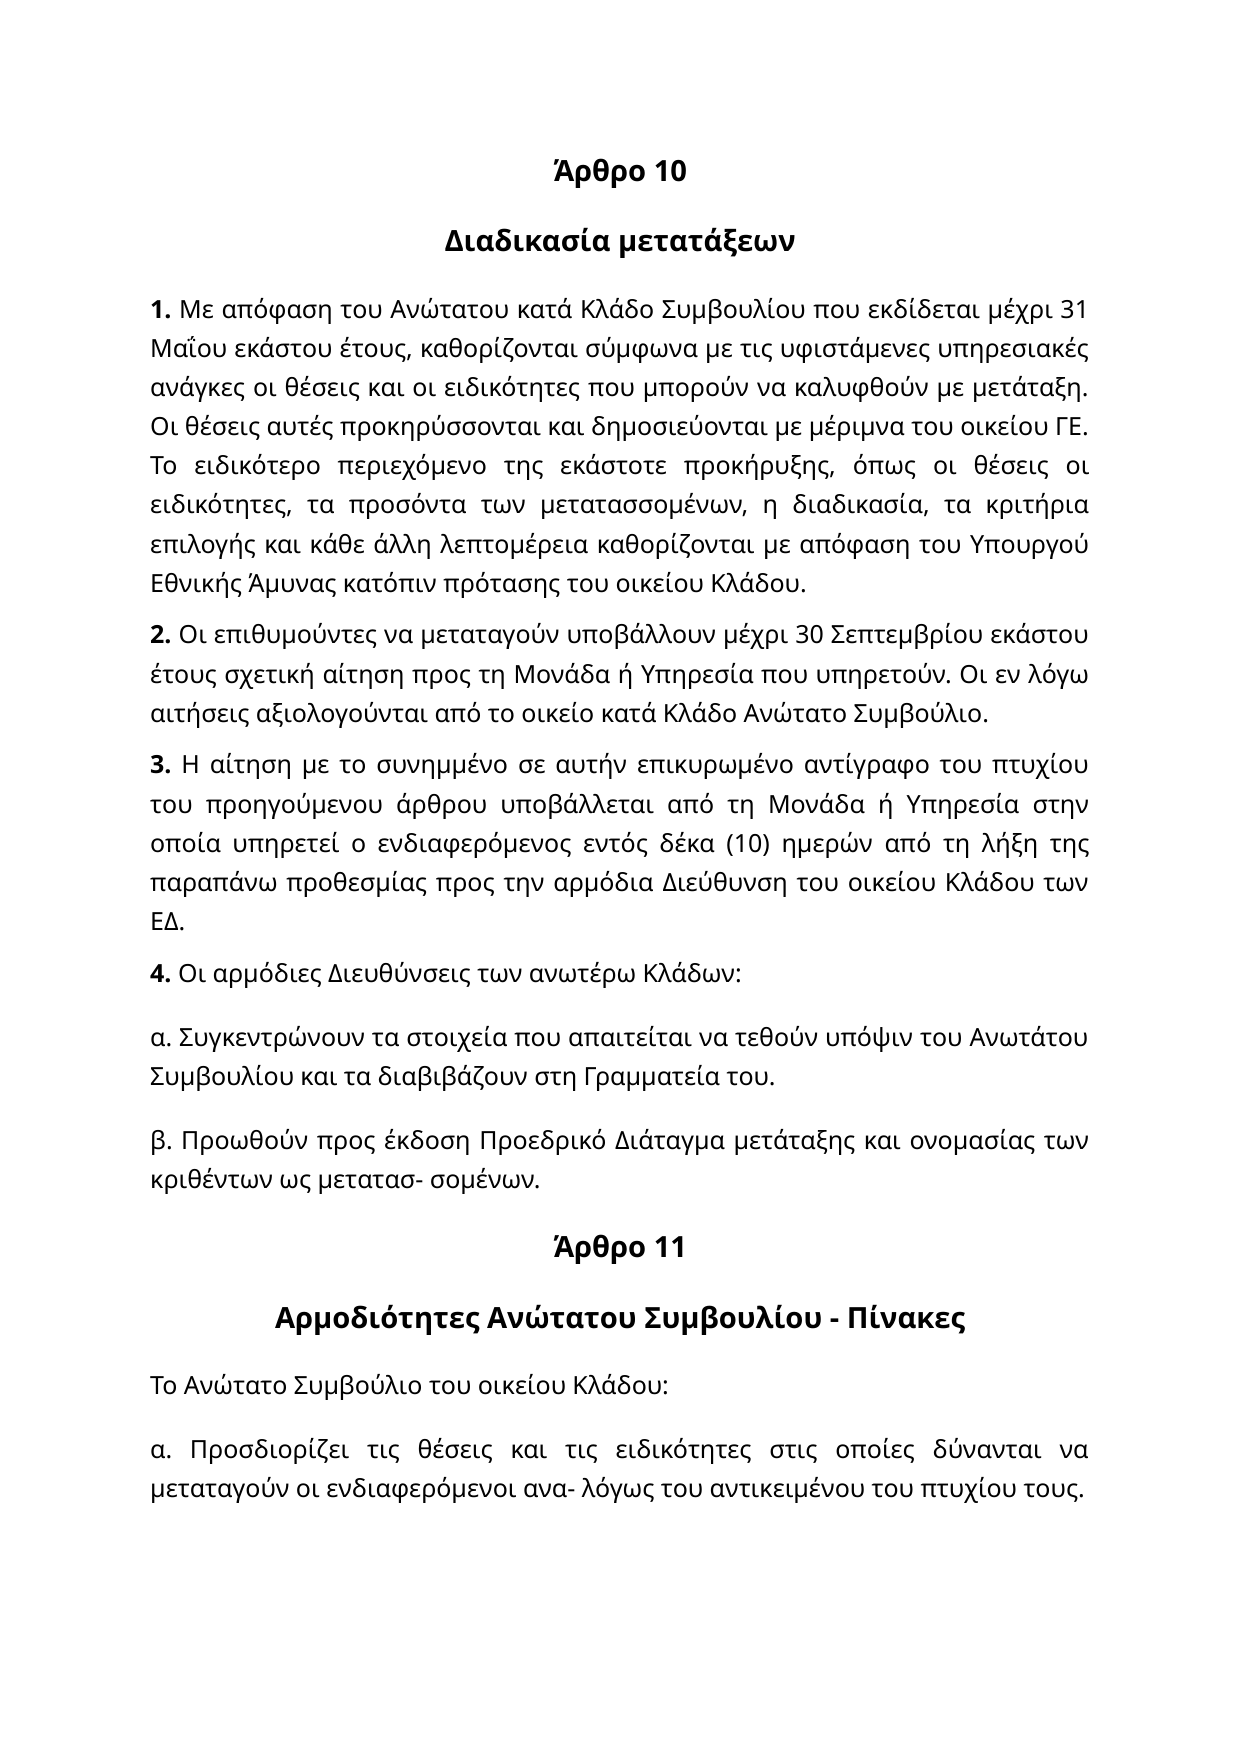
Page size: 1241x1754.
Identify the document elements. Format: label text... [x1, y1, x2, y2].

subtitle Άρθρο 10 [150, 150, 1090, 190]
text α. Προσδιορίζει τις θέσεις και τις ειδικότητες στις οποίες δύνανται να μεταταγούν οι ενδιαφερόμενοι ανα- λόγως του αντικειμένου του πτυχίου τους. [150, 1432, 1090, 1505]
subtitle Διαδικασία μετατάξεων [150, 221, 1090, 260]
text α. Συγκεντρώνουν τα στοιχεία που απαιτείται να τεθούν υπόψιν του Ανωτάτου Συμβουλίου και τα διαβιβάζουν στη Γραμματεία του. [150, 1019, 1090, 1093]
subtitle Αρμοδιότητες Ανώτατου Συμβουλίου - Πίνακες [150, 1297, 1090, 1337]
text β. Προωθούν προς έκδοση Προεδρικό Διάταγμα μετάταξης και ονομασίας των κριθέντων ως μετατασ- σομένων. [150, 1123, 1090, 1196]
text 1. Με απόφαση του Ανώτατου κατά Κλάδο Συμβουλίου που εκδίδεται μέχρι 31 Μαΐου εκάστου έτους, καθορίζονται σύμφωνα με τις υφιστάμενες υπηρεσιακές ανάγκες οι θέσεις και οι ειδικότητες που μπορούν να καλυφθούν με μετάταξη. Οι θέσεις αυτές προκηρύσσονται και δημοσιεύονται με μέριμνα του οικείου ΓΕ. Το ειδικότερο περιεχόμενο της εκάστοτε προκήρυξης, όπως οι θέσεις οι ειδικότητες, τα προσόντα των μετατασσομένων, η διαδικασία, τα κριτήρια επιλογής και κάθε άλλη λεπτομέρεια καθορίζονται με απόφαση του Υπουργού Εθνικής Άμυνας κατόπιν πρότασης του οικείου Κλάδου. [150, 291, 1090, 599]
text 4. Οι αρμόδιες Διευθύνσεις των ανωτέρω Κλάδων: [150, 955, 1090, 989]
text 3. Η αίτηση με το συνημμένο σε αυτήν επικυρωμένο αντίγραφο του πτυχίου του προηγούμενου άρθρου υποβάλλεται από τη Μονάδα ή Υπηρεσία στην οποία υπηρετεί ο ενδιαφερόμενος εντός δέκα (10) ημερών από τη λήξη της παραπάνω προθεσμίας προς την αρμόδια Διεύθυνση του οικείου Κλάδου των ΕΔ. [150, 747, 1090, 938]
text 2. Οι επιθυμούντες να μεταταγούν υποβάλλουν μέχρι 30 Σεπτεμβρίου εκάστου έτους σχετική αίτηση προς τη Μονάδα ή Υπηρεσία που υπηρετούν. Οι εν λόγω αιτήσεις αξιολογούνται από το οικείο κατά Κλάδο Ανώτατο Συμβούλιο. [150, 617, 1090, 729]
subtitle Άρθρο 11 [150, 1226, 1090, 1266]
text Το Ανώτατο Συμβούλιο του οικείου Κλάδου: [150, 1367, 1090, 1402]
